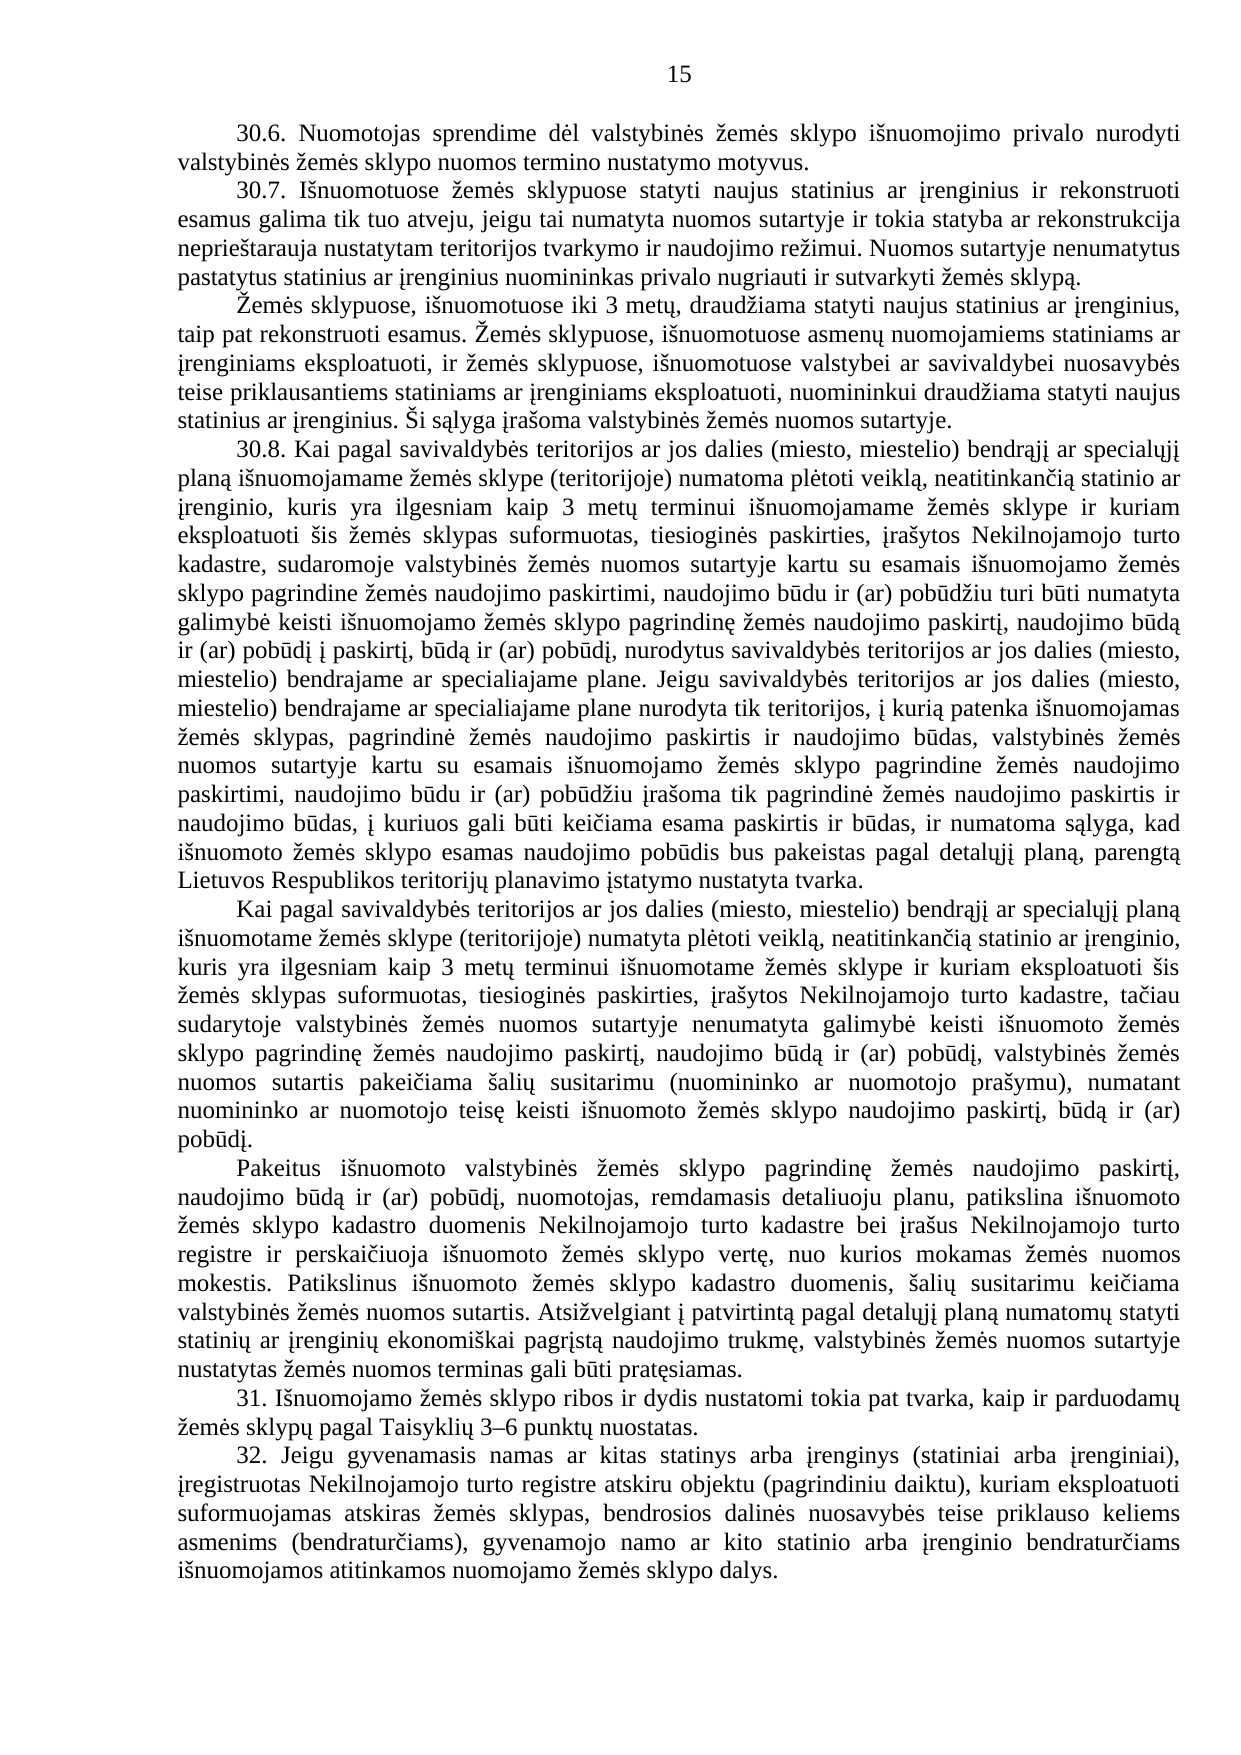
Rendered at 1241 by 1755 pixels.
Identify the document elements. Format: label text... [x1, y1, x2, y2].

text 30.7. Išnuomotuose žemės sklypuose statyti naujus statinius ar įrenginius ir rekonstruoti esamus galima tik tuo atveju, jeigu tai numatyta nuomos sutartyje ir tokia statyba ar rekonstrukcija neprieštarauja nustatytam teritorijos tvarkymo ir naudojimo režimui. Nuomos sutartyje nenumatytus pastatytus statinius ar įrenginius nuomininkas privalo nugriauti ir sutvarkyti žemės sklypą. [177, 176, 1181, 291]
text 32. Jeigu gyvenamasis namas ar kitas statinys arba įrenginys (statiniai arba įrenginiai), įregistruotas Nekilnojamojo turto registre atskiru objektu (pagrindiniu daiktu), kuriam eksploatuoti suformuojamas atskiras žemės sklypas, bendrosios dalinės nuosavybės teise priklauso keliems asmenims (bendraturčiams), gyvenamojo namo ar kito statinio arba įrenginio bendraturčiams išnuomojamos atitinkamos nuomojamo žemės sklypo dalys. [177, 1441, 1181, 1584]
text 30.8. Kai pagal savivaldybės teritorijos ar jos dalies (miesto, miestelio) bendrąjį ar specialųjį planą išnuomojamame žemės sklype (teritorijoje) numatoma plėtoti veiklą, neatitinkančią statinio ar įrenginio, kuris yra ilgesniam kaip 3 metų terminui išnuomojamame žemės sklype ir kuriam eksploatuoti šis žemės sklypas suformuotas, tiesioginės paskirties, įrašytos Nekilnojamojo turto kadastre, sudaromoje valstybinės žemės nuomos sutartyje kartu su esamais išnuomojamo žemės sklypo pagrindine žemės naudojimo paskirtimi, naudojimo būdu ir (ar) pobūdžiu turi būti numatyta galimybė keisti išnuomojamo žemės sklypo pagrindinę žemės naudojimo paskirtį, naudojimo būdą ir (ar) pobūdį į paskirtį, būdą ir (ar) pobūdį, nurodytus savivaldybės teritorijos ar jos dalies (miesto, miestelio) bendrajame ar specialiajame plane. Jeigu savivaldybės teritorijos ar jos dalies (miesto, miestelio) bendrajame ar specialiajame plane nurodyta tik teritorijos, į kurią patenka išnuomojamas žemės sklypas, pagrindinė žemės naudojimo paskirtis ir naudojimo būdas, valstybinės žemės nuomos sutartyje kartu su esamais išnuomojamo žemės sklypo pagrindine žemės naudojimo paskirtimi, naudojimo būdu ir (ar) pobūdžiu įrašoma tik pagrindinė žemės naudojimo paskirtis ir naudojimo būdas, į kuriuos gali būti keičiama esama paskirtis ir būdas, ir numatoma sąlyga, kad išnuomoto žemės sklypo esamas naudojimo pobūdis bus pakeistas pagal detalųjį planą, parengtą Lietuvos Respublikos teritorijų planavimo įstatymo nustatyta tvarka. [177, 434, 1181, 894]
text 31. Išnuomojamo žemės sklypo ribos ir dydis nustatomi tokia pat tvarka, kaip ir parduodamų žemės sklypų pagal Taisyklių 3–6 punktų nuostatas. [177, 1383, 1181, 1441]
text Pakeitus išnuomoto valstybinės žemės sklypo pagrindinę žemės naudojimo paskirtį, naudojimo būdą ir (ar) pobūdį, nuomotojas, remdamasis detaliuoju planu, patikslina išnuomoto žemės sklypo kadastro duomenis Nekilnojamojo turto kadastre bei įrašus Nekilnojamojo turto registre ir perskaičiuoja išnuomoto žemės sklypo vertę, nuo kurios mokamas žemės nuomos mokestis. Patikslinus išnuomoto žemės sklypo kadastro duomenis, šalių susitarimu keičiama valstybinės žemės nuomos sutartis. Atsižvelgiant į patvirtintą pagal detalųjį planą numatomų statyti statinių ar įrenginių ekonomiškai pagrįstą naudojimo trukmę, valstybinės žemės nuomos sutartyje nustatytas žemės nuomos terminas gali būti pratęsiamas. [177, 1153, 1181, 1383]
text Kai pagal savivaldybės teritorijos ar jos dalies (miesto, miestelio) bendrąjį ar specialųjį planą išnuomotame žemės sklype (teritorijoje) numatyta plėtoti veiklą, neatitinkančią statinio ar įrenginio, kuris yra ilgesniam kaip 3 metų terminui išnuomotame žemės sklype ir kuriam eksploatuoti šis žemės sklypas suformuotas, tiesioginės paskirties, įrašytos Nekilnojamojo turto kadastre, tačiau sudarytoje valstybinės žemės nuomos sutartyje nenumatyta galimybė keisti išnuomoto žemės sklypo pagrindinę žemės naudojimo paskirtį, naudojimo būdą ir (ar) pobūdį, valstybinės žemės nuomos sutartis pakeičiama šalių susitarimu (nuomininko ar nuomotojo prašymu), numatant nuomininko ar nuomotojo teisę keisti išnuomoto žemės sklypo naudojimo paskirtį, būdą ir (ar) pobūdį. [177, 894, 1181, 1153]
text Žemės sklypuose, išnuomotuose iki 3 metų, draudžiama statyti naujus statinius ar įrenginius, taip pat rekonstruoti esamus. Žemės sklypuose, išnuomotuose asmenų nuomojamiems statiniams ar įrenginiams eksploatuoti, ir žemės sklypuose, išnuomotuose valstybei ar savivaldybei nuosavybės teise priklausantiems statiniams ar įrenginiams eksploatuoti, nuomininkui draudžiama statyti naujus statinius ar įrenginius. Ši sąlyga įrašoma valstybinės žemės nuomos sutartyje. [177, 291, 1181, 434]
text 30.6. Nuomotojas sprendime dėl valstybinės žemės sklypo išnuomojimo privalo nurodyti valstybinės žemės sklypo nuomos termino nustatymo motyvus. [177, 118, 1181, 176]
